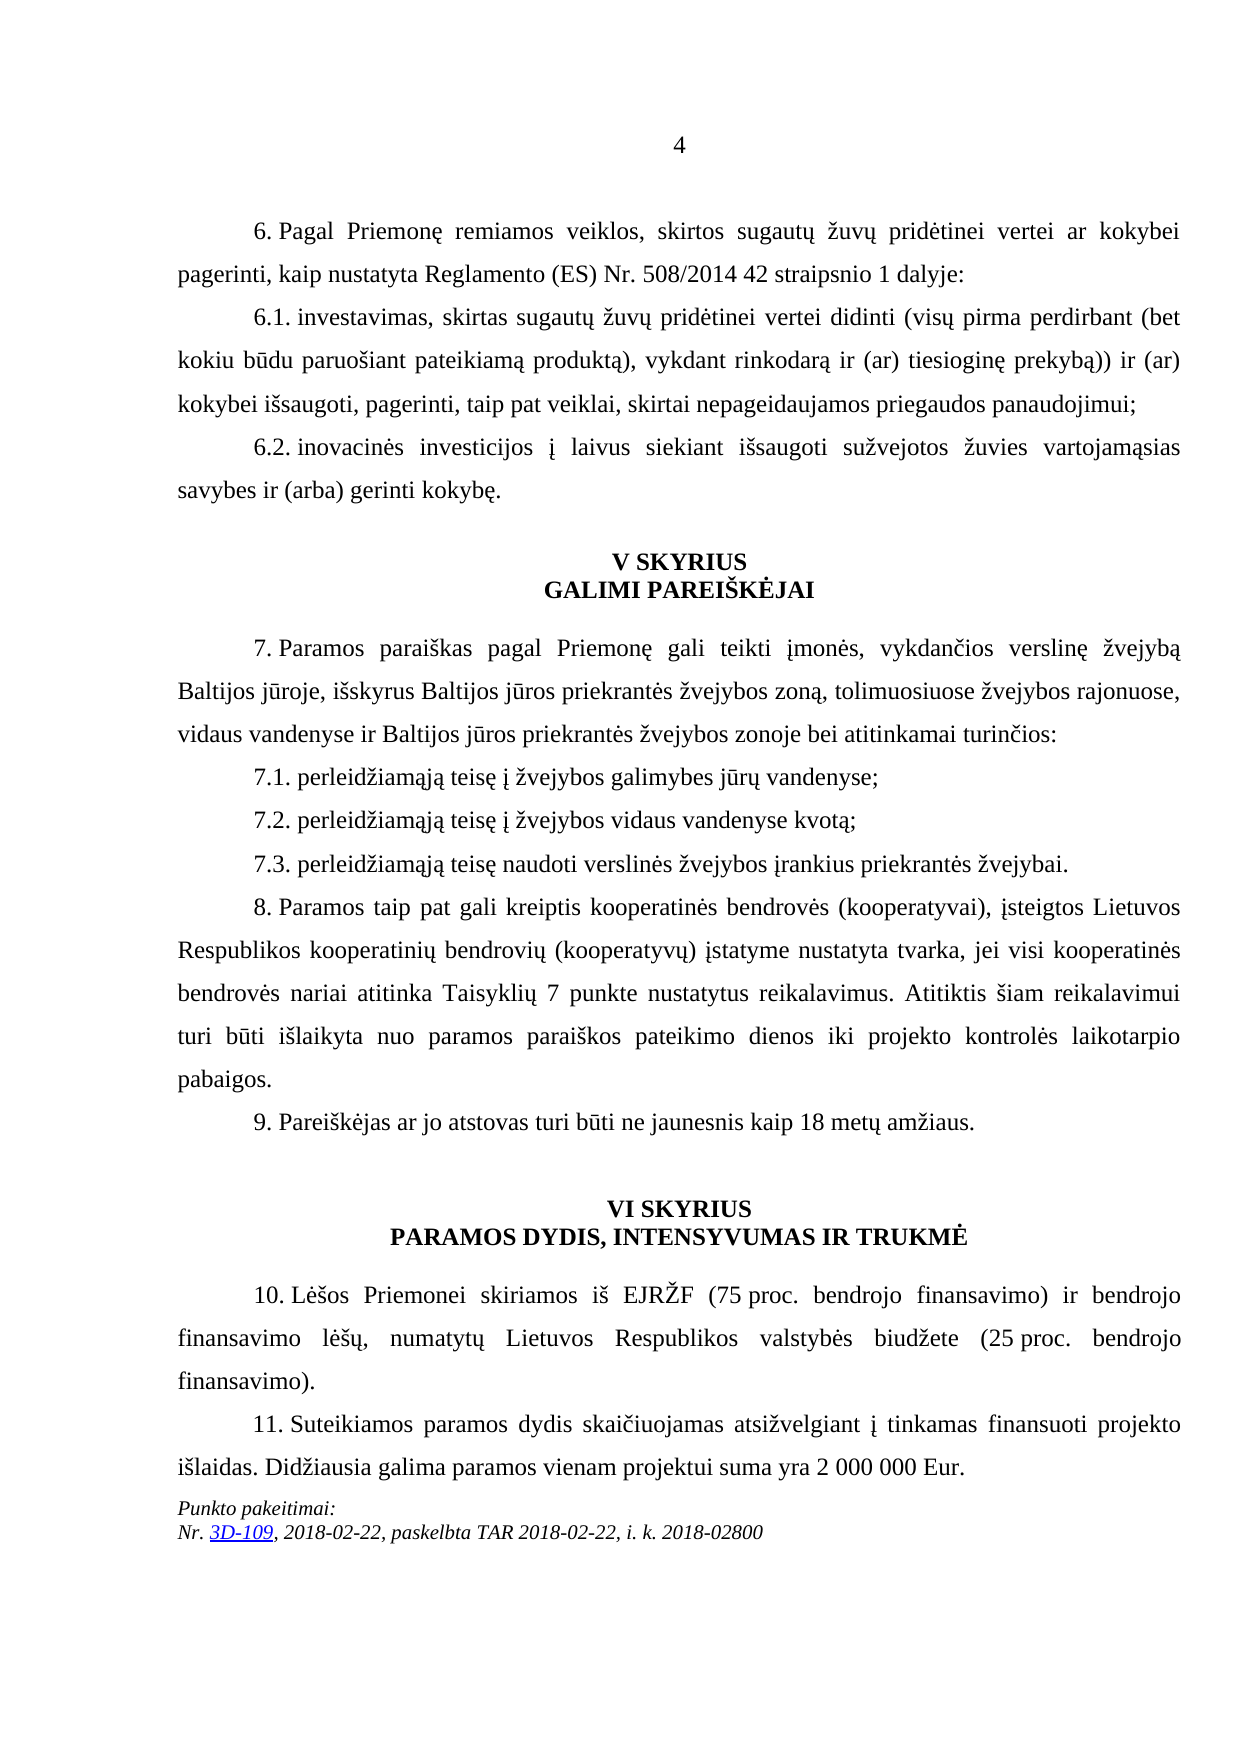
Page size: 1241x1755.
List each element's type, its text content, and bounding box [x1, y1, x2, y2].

text 7. Paramos paraiškas pagal Priemonę gali teikti įmonės, vykdančios verslinę žvejybą Baltijos jūroje, išskyrus Baltijos jūros priekrantės žvejybos zoną, tolimuosiuose žvejybos rajonuose, vidaus vandenyse ir Baltijos jūros priekrantės žvejybos zonoje bei atitinkamai turinčios: [177, 633, 1181, 748]
text VI SKYRIUS [177, 1194, 1181, 1222]
text 7.1. perleidžiamąją teisę į žvejybos galimybes jūrų vandenyse; [177, 762, 1181, 791]
text 10. Lėšos Priemonei skiriamos iš EJRŽF (75 proc. bendrojo finansavimo) ir bendrojo finansavimo lėšų, numatytų Lietuvos Respublikos valstybės biudžete (25 proc. bendrojo finansavimo). [177, 1280, 1181, 1395]
text GALIMI PAREIŠKĖJAI [177, 576, 1181, 604]
text 6.1. investavimas, skirtas sugautų žuvų pridėtinei vertei didinti (visų pirma perdirbant (bet kokiu būdu paruošiant pateikiamą produktą), vykdant rinkodarą ir (ar) tiesioginę prekybą)) ir (ar) kokybei išsaugoti, pagerinti, taip pat veiklai, skirtai nepageidaujamos priegaudos panaudojimui; [177, 302, 1181, 417]
text Nr. 3D-109, 2018-02-22, paskelbta TAR 2018-02-22, i. k. 2018-02800 [177, 1519, 1181, 1544]
text 9. Pareiškėjas ar jo atstovas turi būti ne jaunesnis kaip 18 metų amžiaus. [177, 1107, 1181, 1136]
text 7.3. perleidžiamąją teisę naudoti verslinės žvejybos įrankius priekrantės žvejybai. [177, 849, 1181, 877]
text 11. Suteikiamos paramos dydis skaičiuojamas atsižvelgiant į tinkamas finansuoti projekto išlaidas. Didžiausia galima paramos vienam projektui suma yra 2 000 000 Eur. [177, 1409, 1181, 1481]
text 6.2. inovacinės investicijos į laivus siekiant išsaugoti sužvejotos žuvies vartojamąsias savybes ir (arba) gerinti kokybę. [177, 432, 1181, 504]
text 7.2. perleidžiamąją teisę į žvejybos vidaus vandenyse kvotą; [177, 806, 1181, 834]
text V SKYRIUS [177, 547, 1181, 576]
text 8. Paramos taip pat gali kreiptis kooperatinės bendrovės (kooperatyvai), įsteigtos Lietuvos Respublikos kooperatinių bendrovių (kooperatyvų) įstatyme nustatyta tvarka, jei visi kooperatinės bendrovės nariai atitinka Taisyklių 7 punkte nustatytus reikalavimus. Atitiktis šiam reikalavimui turi būti išlaikyta nuo paramos paraiškos pateikimo dienos iki projekto kontrolės laikotarpio pabaigos. [177, 892, 1181, 1093]
text 6. Pagal Priemonę remiamos veiklos, skirtos sugautų žuvų pridėtinei vertei ar kokybei pagerinti, kaip nustatyta Reglamento (ES) Nr. 508/2014 42 straipsnio 1 dalyje: [177, 216, 1181, 288]
text PARAMOS DYDIS, INTENSYVUMAS IR TRUKMĖ [177, 1222, 1181, 1251]
text Punkto pakeitimai: [177, 1496, 1181, 1519]
